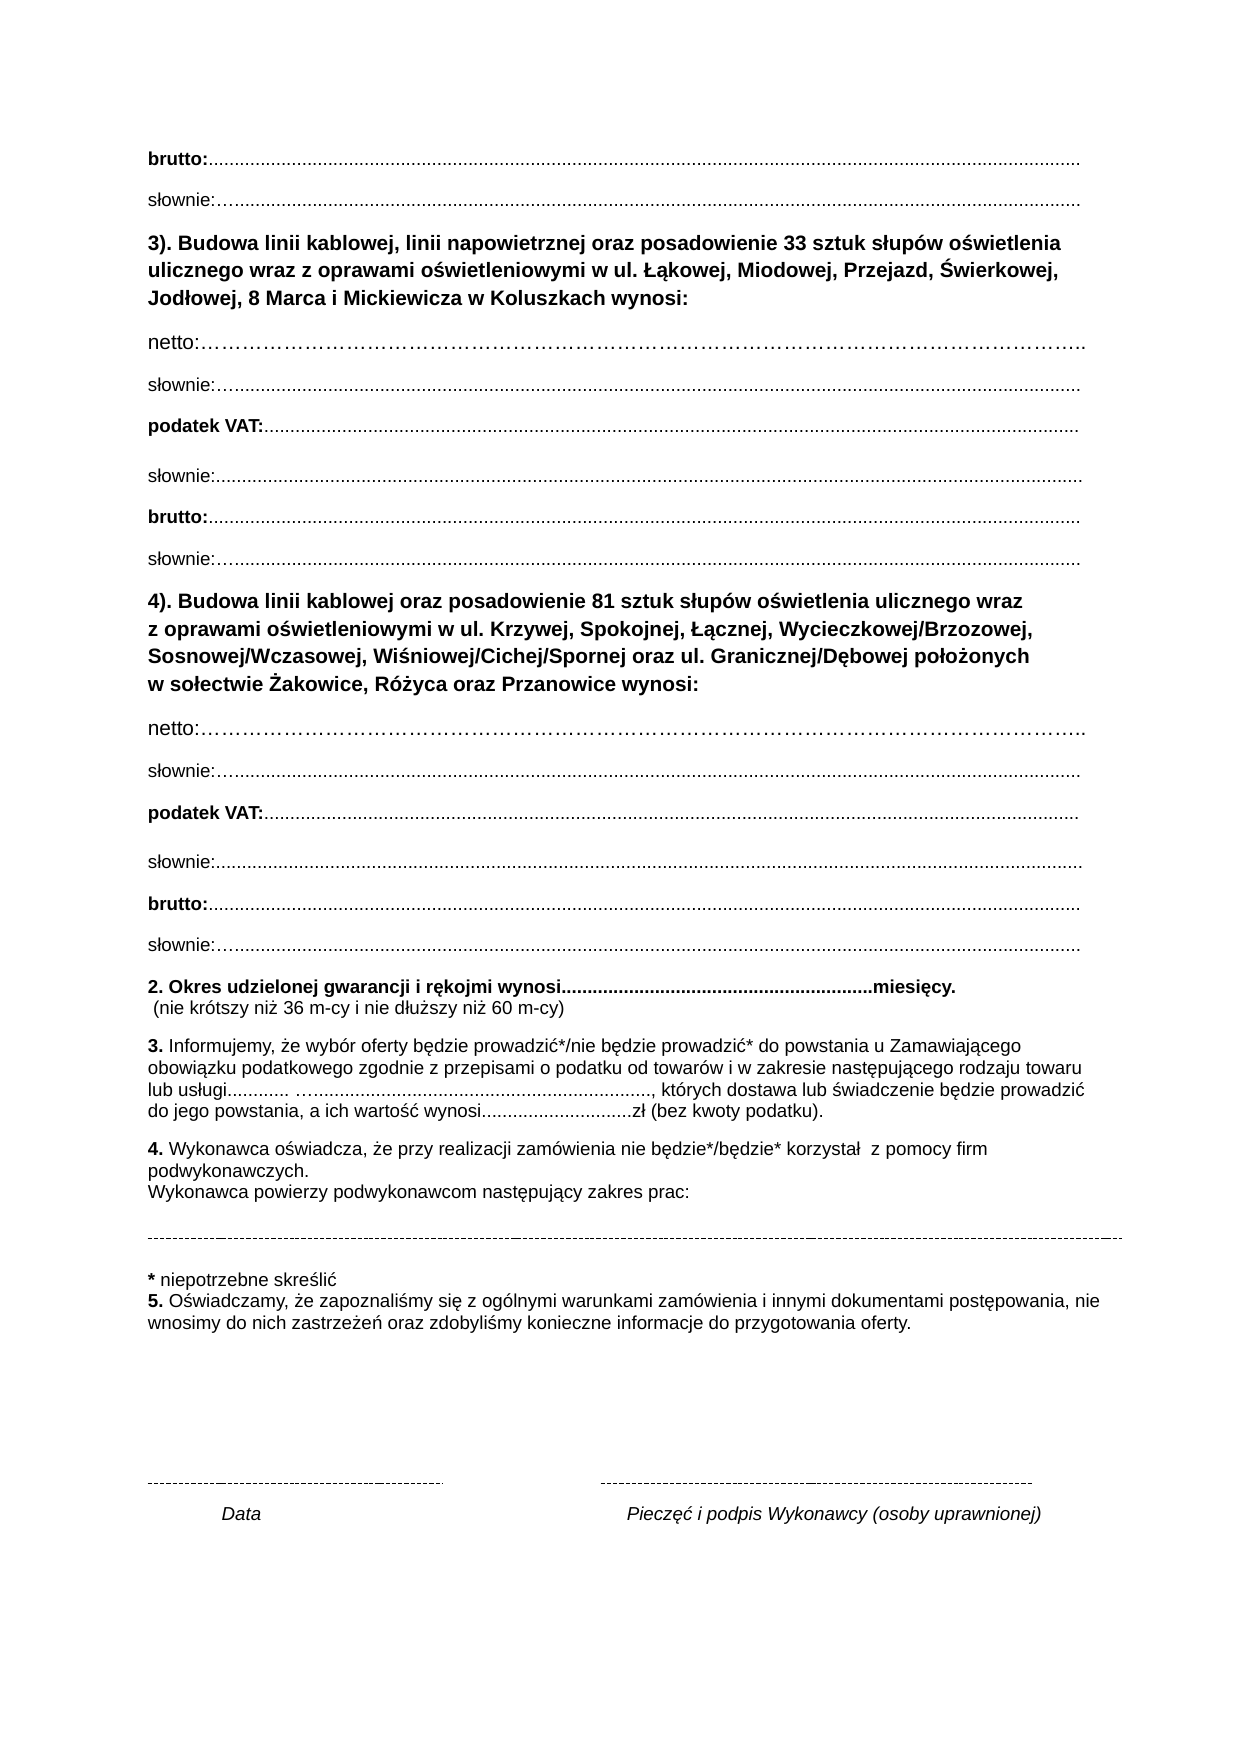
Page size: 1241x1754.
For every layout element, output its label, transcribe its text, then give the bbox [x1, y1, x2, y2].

text brutto:........................................................................................................................................................................ [148, 148, 1093, 169]
text netto:……………………………………………………………………………………………………………….. [148, 716, 1093, 740]
text podatek VAT:............................................................................................................................................................. słownie:....................................................................................................................................................................... [148, 415, 1093, 486]
text słownie:…................................................................................................................................................................... [148, 548, 1093, 569]
text słownie:…................................................................................................................................................................... [148, 189, 1093, 211]
text podatek VAT:............................................................................................................................................................. słownie:....................................................................................................................................................................... [148, 802, 1093, 873]
text Data Pieczęć i podpis Wykonawcy (osoby uprawnionej) [148, 1503, 1093, 1524]
text 2. Okres udzielonej gwarancji i rękojmi wynosi............................................................miesięcy. (nie krótszy niż 36 m-cy i nie dłuższy niż 60 m-cy) [148, 976, 1093, 1019]
text słownie:…................................................................................................................................................................... [148, 374, 1093, 395]
text 3). Budowa linii kablowej, linii napowietrznej oraz posadowienie 33 sztuk słupów oświetlenia ulicznego wraz z oprawami oświetleniowymi w ul. Łąkowej, Miodowej, Przejazd, Świerkowej, Jodłowej, 8 Marca i Mickiewicza w Koluszkach wynosi: [148, 231, 1093, 309]
text brutto:........................................................................................................................................................................ [148, 893, 1093, 914]
text * niepotrzebne skreślić 5. Oświadczamy, że zapoznaliśmy się z ogólnymi warunkami zamówienia i innymi dokumentami postępowania, nie wnosimy do nich zastrzeżeń oraz zdobyliśmy konieczne informacje do przygotowania oferty. [148, 1268, 1122, 1333]
text netto:……………………………………………………………………………………………………………….. [148, 330, 1093, 354]
text słownie:…................................................................................................................................................................... [148, 760, 1093, 782]
text brutto:........................................................................................................................................................................ [148, 506, 1093, 528]
text 3. Informujemy, że wybór oferty będzie prowadzić*/nie będzie prowadzić* do powstania u Zamawiającego obowiązku podatkowego zgodnie z przepisami o podatku od towarów i w zakresie następującego rodzaju towaru lub usługi............ …................................................................., których dostawa lub świadczenie będzie prowadzić do jego powstania, a ich wartość wynosi.............................zł (bez kwoty podatku). [148, 1035, 1093, 1122]
text 4. Wykonawca oświadcza, że przy realizacji zamówienia nie będzie*/będzie* korzystał z pomocy firm podwykonawczych. Wykonawca powierzy podwykonawcom następujący zakres prac: [148, 1138, 1122, 1203]
text 4). Budowa linii kablowej oraz posadowienie 81 sztuk słupów oświetlenia ulicznego wraz z oprawami oświetleniowymi w ul. Krzywej, Spokojnej, Łącznej, Wycieczkowej/Brzozowej, Sosnowej/Wczasowej, Wiśniowej/Cichej/Spornej oraz ul. Granicznej/Dębowej położonych w sołectwie Żakowice, Różyca oraz Przanowice wynosi: [148, 589, 1093, 696]
text słownie:…................................................................................................................................................................... [148, 934, 1093, 956]
